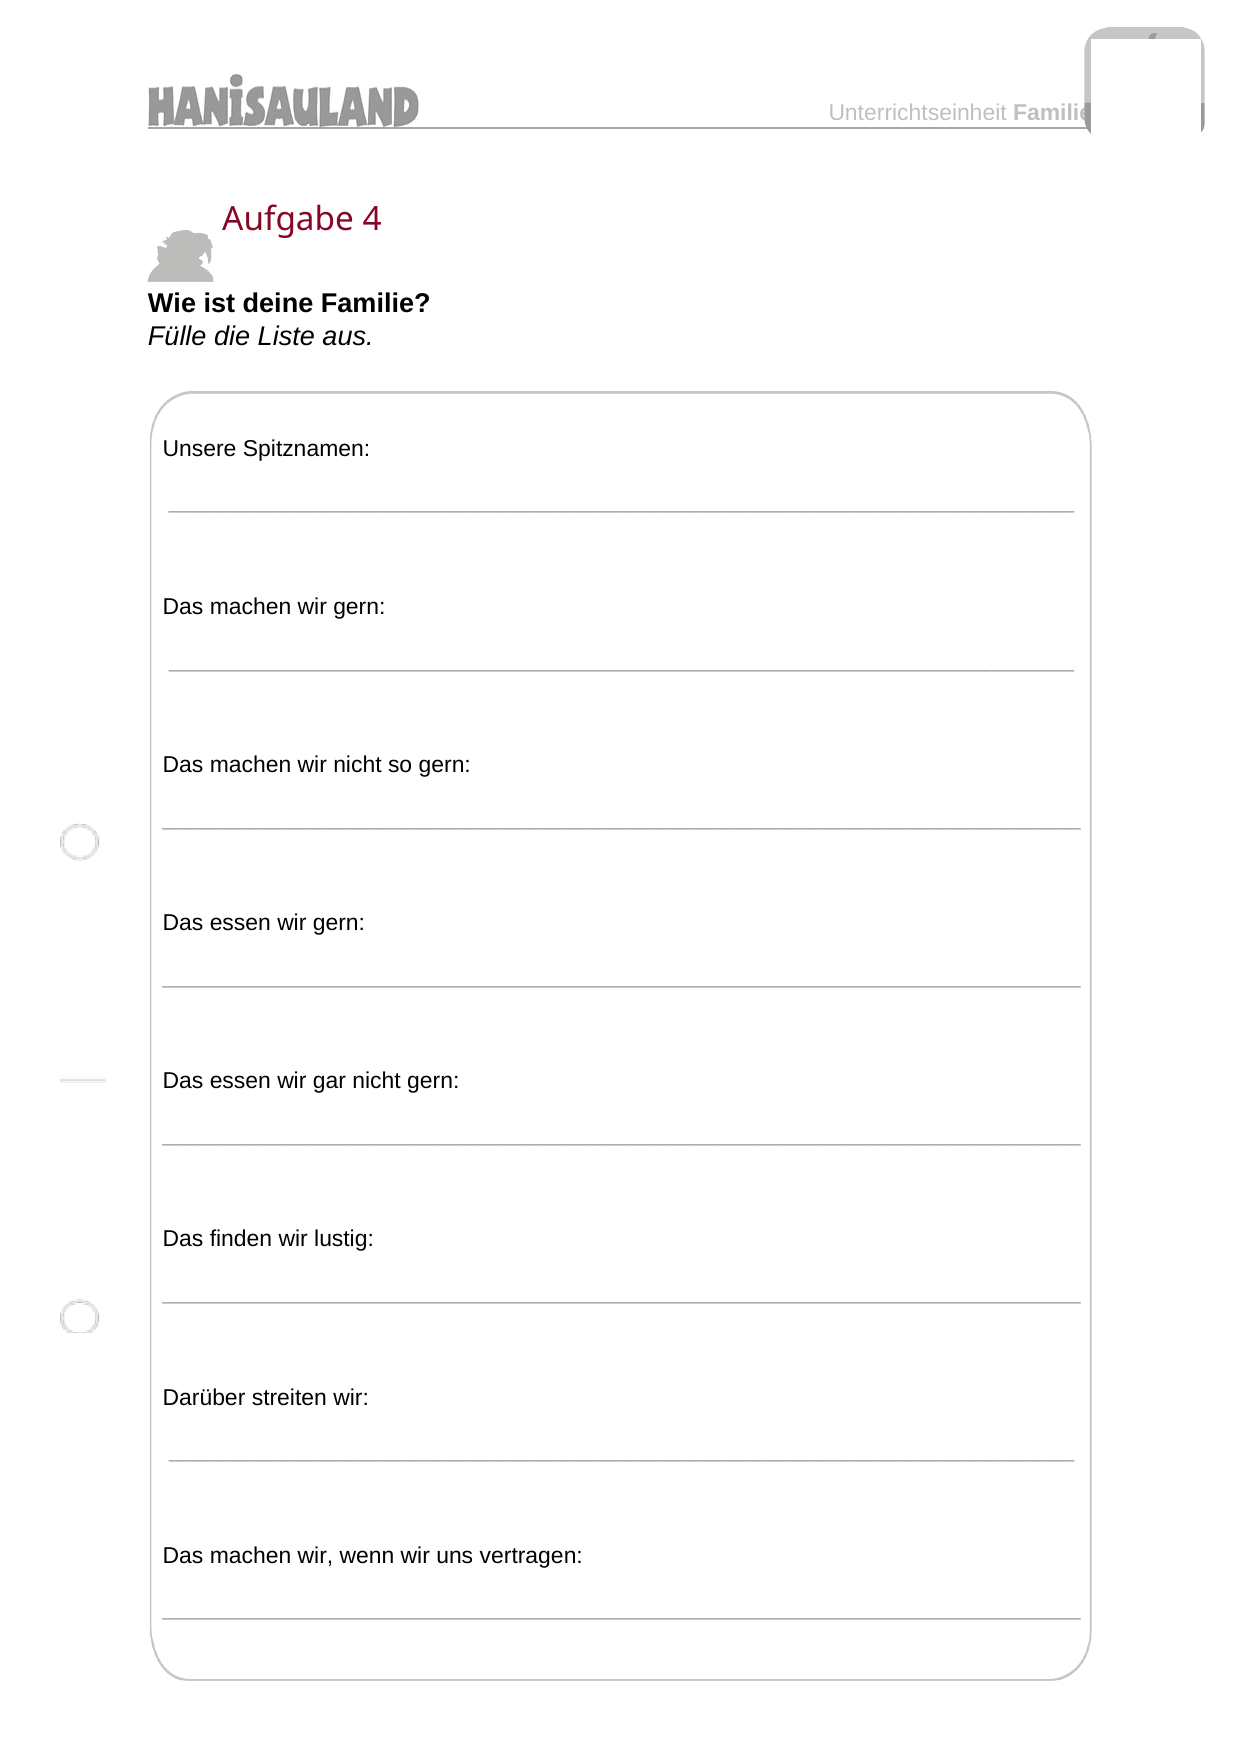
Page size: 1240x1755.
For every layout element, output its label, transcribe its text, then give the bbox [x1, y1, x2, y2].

text Fülle die Liste aus. [148, 319, 1092, 351]
text Wie ist deine Familie? [148, 282, 1092, 319]
text Aufgabe 4 [148, 195, 1092, 282]
